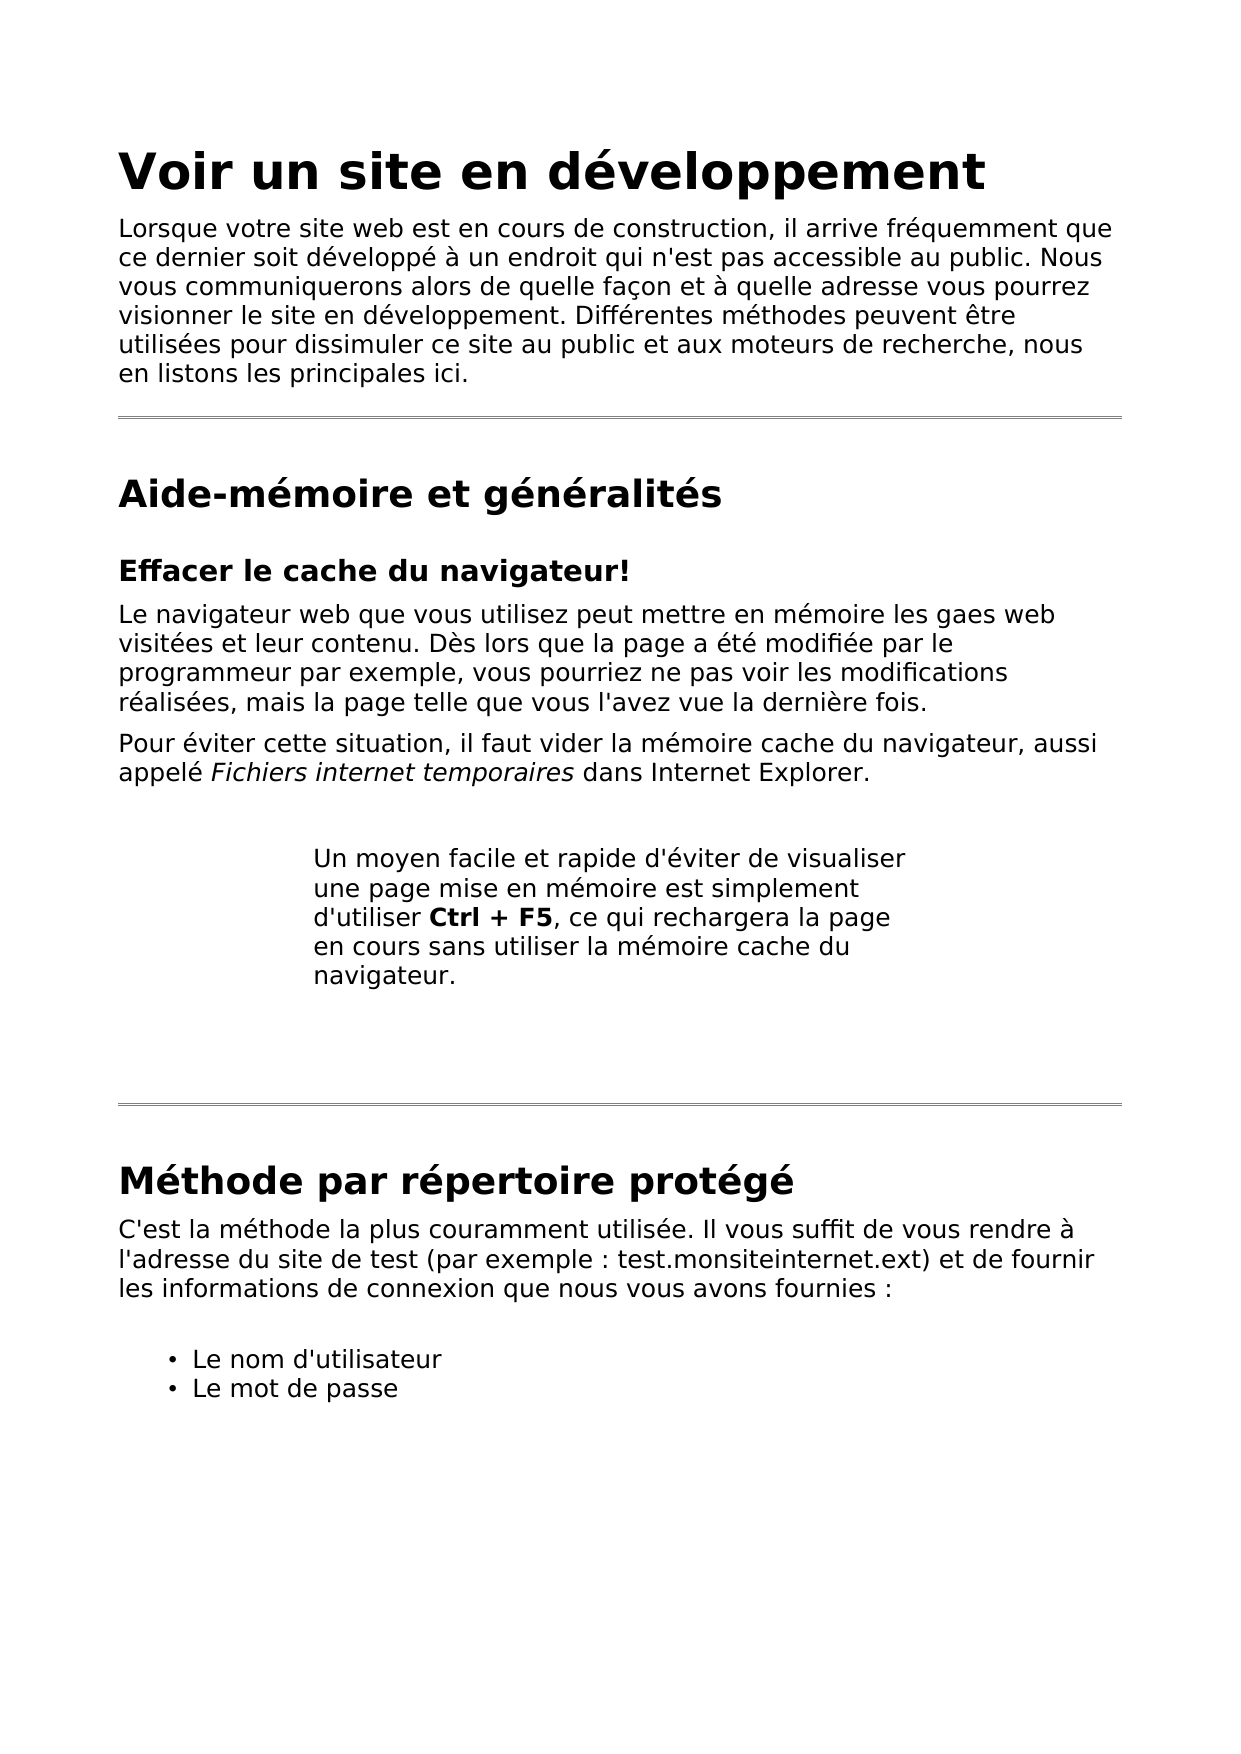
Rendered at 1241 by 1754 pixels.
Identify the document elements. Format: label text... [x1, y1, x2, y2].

text Pour éviter cette situation, il faut vider la mémoire cache du navigateur, aussi appelé Fichiers internet temporaires dans Internet Explorer. [118, 729, 1122, 788]
table_header Un moyen facile et rapide d'éviter de visualiser une page mise en mémoire est simplement d'utiliser Ctrl + F5, ce qui rechargera la page en cours sans utiliser la mémoire cache du navigateur. [278, 809, 963, 1026]
subtitle Effacer le cache du navigateur! [118, 554, 1122, 588]
list Le mot de passe [177, 1374, 1122, 1403]
text C'est la méthode la plus couramment utilisée. Il vous suffit de vous rendre à l'adresse du site de test (par exemple : test.monsiteinternet.ext) et de fournir les informations de connexion que nous vous avons fournies : [118, 1216, 1122, 1303]
text Lorsque votre site web est en cours de construction, il arrive fréquemment que ce dernier soit développé à un endroit qui n'est pas accessible au public. Nous vous communiquerons alors de quelle façon et à quelle adresse vous pourrez visionner le site en développement. Différentes méthodes peuvent être utilisées pour dissimuler ce site au public et aux moteurs de recherche, nous en listons les principales ici. [118, 214, 1122, 389]
subtitle Méthode par répertoire protégé [118, 1159, 1122, 1203]
subtitle Voir un site en développement [118, 143, 1122, 201]
text Le navigateur web que vous utilisez peut mettre en mémoire les gaes web visitées et leur contenu. Dès lors que la page a été modifiée par le programmeur par exemple, vous pourriez ne pas voir les modifications réalisées, mais la page telle que vous l'avez vue la dernière fois. [118, 600, 1122, 717]
subtitle Aide-mémoire et généralités [118, 473, 1122, 516]
list Le nom d'utilisateur [177, 1345, 1122, 1374]
